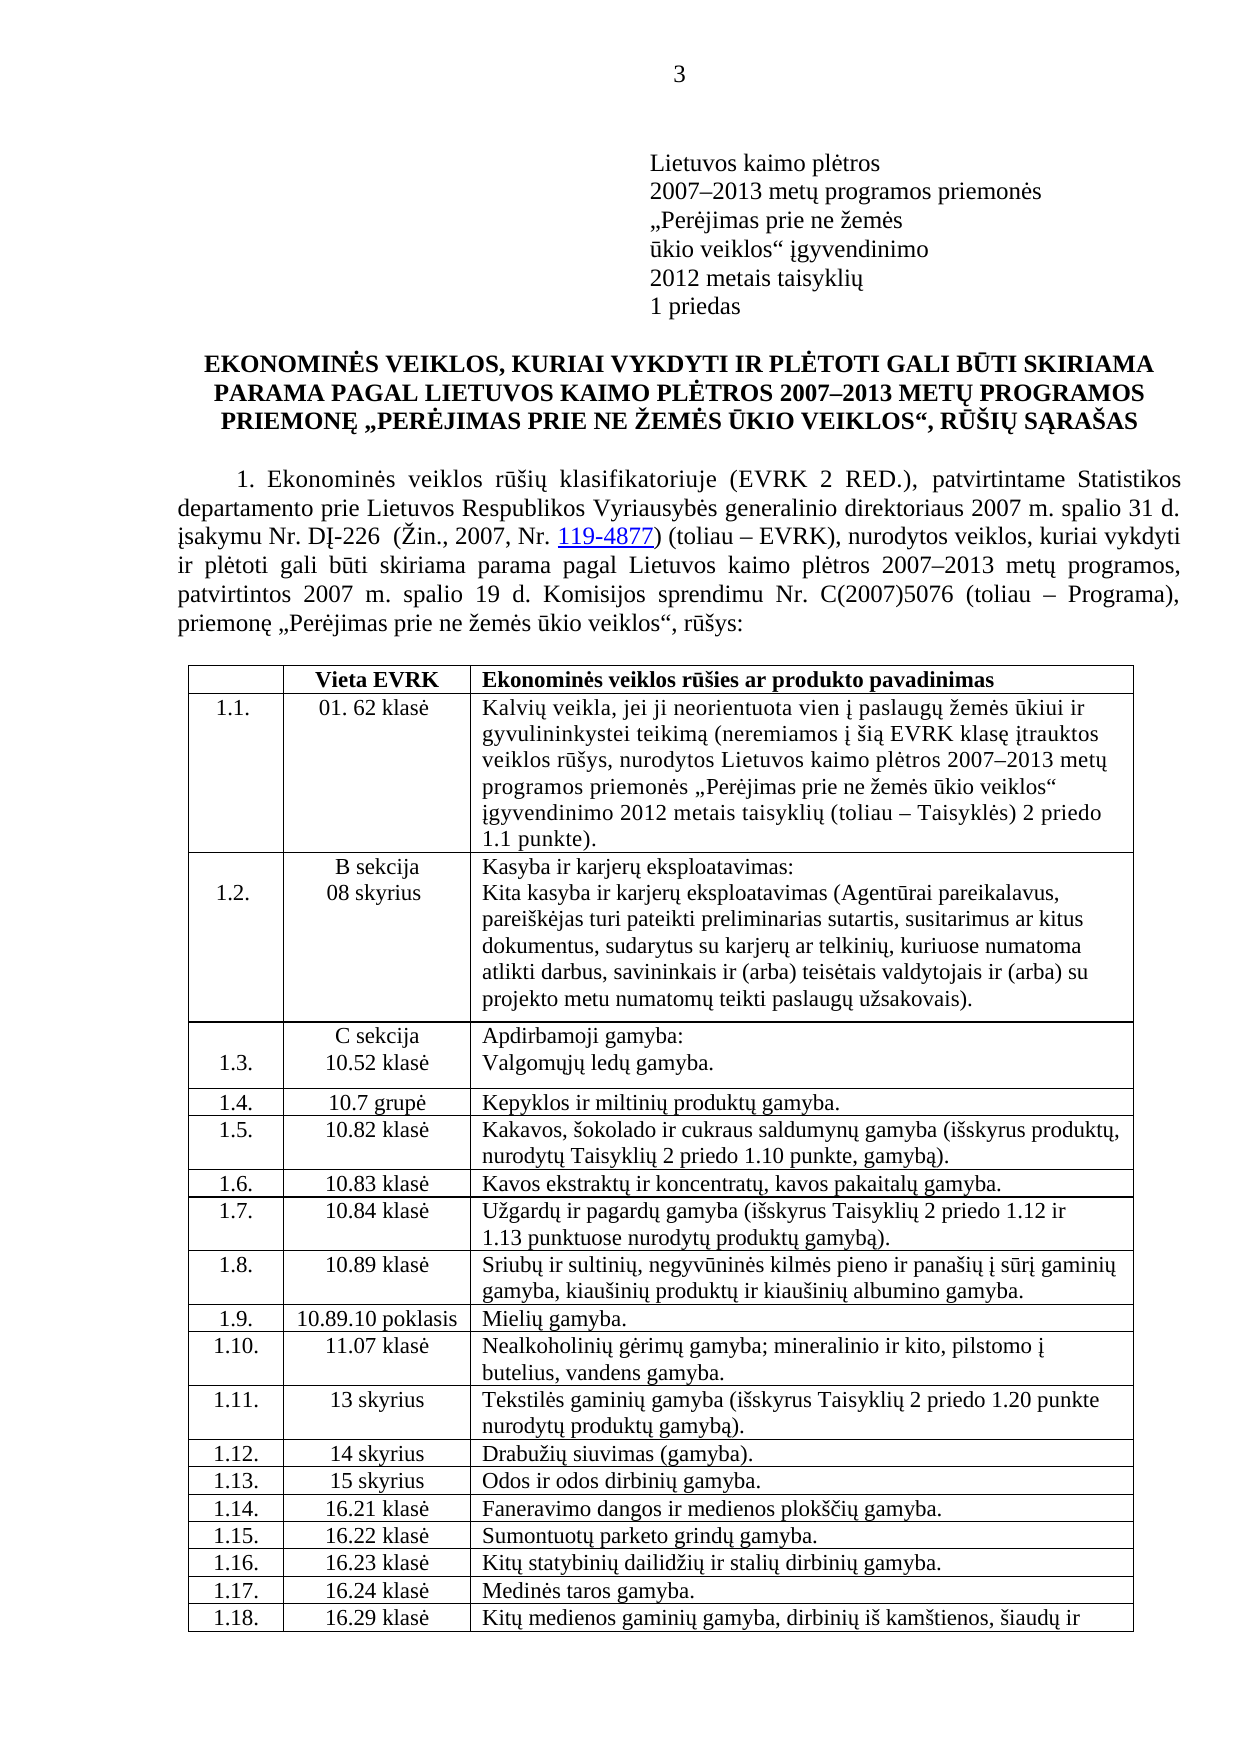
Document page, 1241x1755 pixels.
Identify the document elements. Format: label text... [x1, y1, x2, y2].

text Lietuvos kaimo plėtros [649, 148, 1181, 176]
table_cell 1.11. [189, 1386, 283, 1439]
table_cell 1.1. [189, 694, 283, 852]
text EkonominĖS veiklOS, kuriAI vykdyTI ir plėtOTI gali būti skiriama parama pagal lietuvos kaimo plėtros 2007–2013 metų programos priemonę „PERĖJIMAS PRIE NE ŽEMĖS ŪKIO VEIKLOS“, RŪŠIŲ sąrašas [177, 349, 1181, 435]
table_cell C sekcija [284, 1023, 470, 1049]
table_cell 01. 62 klasė [284, 694, 470, 852]
table_header Ekonominės veiklos rūšies ar produkto pavadinimas [471, 666, 1133, 693]
table_cell [189, 853, 283, 879]
table_cell 10.89.10 poklasis [284, 1305, 470, 1331]
table_cell Kalvių veikla, jei ji neorientuota vien į paslaugų žemės ūkiui ir gyvulininkystei teikimą (neremiamos į šią EVRK klasę įtrauktos veiklos rūšys, nurodytos Lietuvos kaimo plėtros 2007–2013 metų programos priemonės „Perėjimas prie ne žemės ūkio veiklos“ įgyvendinimo 2012 metais taisyklių (toliau – Taisyklės) 2 priedo 1.1 punkte). [471, 694, 1133, 852]
table_cell 1.13. [189, 1467, 283, 1493]
table_cell 11.07 klasė [284, 1332, 470, 1385]
table_cell Užgardų ir pagardų gamyba (išskyrus Taisyklių 2 priedo 1.12 ir 1.13 punktuose nurodytų produktų gamybą). [471, 1198, 1133, 1250]
table_cell Tekstilės gaminių gamyba (išskyrus Taisyklių 2 priedo 1.20 punkte nurodytų produktų gamybą). [471, 1386, 1133, 1439]
table_cell Faneravimo dangos ir medienos plokščių gamyba. [471, 1495, 1133, 1521]
table_cell 16.29 klasė [284, 1604, 470, 1631]
text „Perėjimas prie ne žemės [649, 205, 1181, 234]
table_cell 1.5. [189, 1116, 283, 1169]
table_cell Medinės taros gamyba. [471, 1577, 1133, 1603]
table_cell 1.7. [189, 1198, 283, 1250]
table_cell [189, 1023, 283, 1049]
table_cell 10.7 grupė [284, 1089, 470, 1115]
table_cell Kakavos, šokolado ir cukraus saldumynų gamyba (išskyrus produktų, nurodytų Taisyklių 2 priedo 1.10 punkte, gamybą). [471, 1116, 1133, 1169]
table_cell 1.15. [189, 1522, 283, 1548]
table_header Vieta EVRK [284, 666, 470, 693]
table_cell 1.16. [189, 1549, 283, 1576]
table_cell Kita kasyba ir karjerų eksploatavimas (Agentūrai pareikalavus, pareiškėjas turi pateikti preliminarias sutartis, susitarimus ar kitus dokumentus, sudarytus su karjerų ar telkinių, kuriuose numatoma atlikti darbus, savininkais ir (arba) teisėtais valdytojais ir (arba) su projekto metu numatomų teikti paslaugų užsakovais). [471, 879, 1133, 1021]
table_cell 1.4. [189, 1089, 283, 1115]
table_cell Kepyklos ir miltinių produktų gamyba. [471, 1089, 1133, 1115]
table_cell 16.22 klasė [284, 1522, 470, 1548]
table_cell Mielių gamyba. [471, 1305, 1133, 1331]
table_cell 10.82 klasė [284, 1116, 470, 1169]
table_cell Kitų medienos gaminių gamyba, dirbinių iš kamštienos, šiaudų ir [471, 1604, 1133, 1631]
table_cell 13 skyrius [284, 1386, 470, 1439]
table_cell Drabužių siuvimas (gamyba). [471, 1440, 1133, 1466]
table_cell 1.3. [189, 1049, 283, 1088]
table_cell 10.84 klasė [284, 1198, 470, 1250]
table_cell 16.21 klasė [284, 1495, 470, 1521]
table_cell 1.2. [189, 879, 283, 1021]
table_cell Kitų statybinių dailidžių ir stalių dirbinių gamyba. [471, 1549, 1133, 1576]
table_cell Kasyba ir karjerų eksploatavimas: [471, 853, 1133, 879]
table_cell 1.12. [189, 1440, 283, 1466]
table_cell Nealkoholinių gėrimų gamyba; mineralinio ir kito, pilstomo į butelius, vandens gamyba. [471, 1332, 1133, 1385]
text 1. Ekonominės veiklos rūšių klasifikatoriuje (EVRK 2 RED.), patvirtintame Statistikos departamento prie Lietuvos Respublikos Vyriausybės generalinio direktoriaus 2007 m. spalio 31 d. įsakymu Nr. DĮ-226 (Žin., 2007, Nr. 119-4877) (toliau – EVRK), nurodytos veiklos, kuriai vykdyti ir plėtoti gali būti skiriama parama pagal Lietuvos kaimo plėtros 2007–2013 metų programos, patvirtintos 2007 m. spalio 19 d. Komisijos sprendimu Nr. C(2007)5076 (toliau – Programa), priemonę „Perėjimas prie ne žemės ūkio veiklos“, rūšys: [177, 464, 1181, 636]
table_cell Odos ir odos dirbinių gamyba. [471, 1467, 1133, 1493]
table_cell 1.8. [189, 1251, 283, 1304]
table_cell 1.6. [189, 1170, 283, 1196]
text 1 priedas [649, 291, 1181, 320]
table_cell Sumontuotų parketo grindų gamyba. [471, 1522, 1133, 1548]
table_cell 08 skyrius [284, 879, 470, 1021]
table_cell Apdirbamoji gamyba: [471, 1023, 1133, 1049]
table_cell 15 skyrius [284, 1467, 470, 1493]
table_cell 1.10. [189, 1332, 283, 1385]
text 2007–2013 metų programos priemonės [649, 176, 1181, 205]
table_cell Valgomųjų ledų gamyba. [471, 1049, 1133, 1088]
table_cell Sriubų ir sultinių, negyvūninės kilmės pieno ir panašių į sūrį gaminių gamyba, kiaušinių produktų ir kiaušinių albumino gamyba. [471, 1251, 1133, 1304]
table_cell 14 skyrius [284, 1440, 470, 1466]
table_header [189, 666, 283, 693]
table_cell 16.24 klasė [284, 1577, 470, 1603]
table_cell 1.9. [189, 1305, 283, 1331]
table_cell B sekcija [284, 853, 470, 879]
table_cell 16.23 klasė [284, 1549, 470, 1576]
table_cell 1.17. [189, 1577, 283, 1603]
table_cell Kavos ekstraktų ir koncentratų, kavos pakaitalų gamyba. [471, 1170, 1133, 1196]
text 2012 metais taisyklių [649, 263, 1181, 291]
table_cell 10.83 klasė [284, 1170, 470, 1196]
table_cell 1.18. [189, 1604, 283, 1631]
table_cell 10.52 klasė [284, 1049, 470, 1088]
table_cell 1.14. [189, 1495, 283, 1521]
table_cell 10.89 klasė [284, 1251, 470, 1304]
text ūkio veiklos“ įgyvendinimo [649, 234, 1181, 263]
